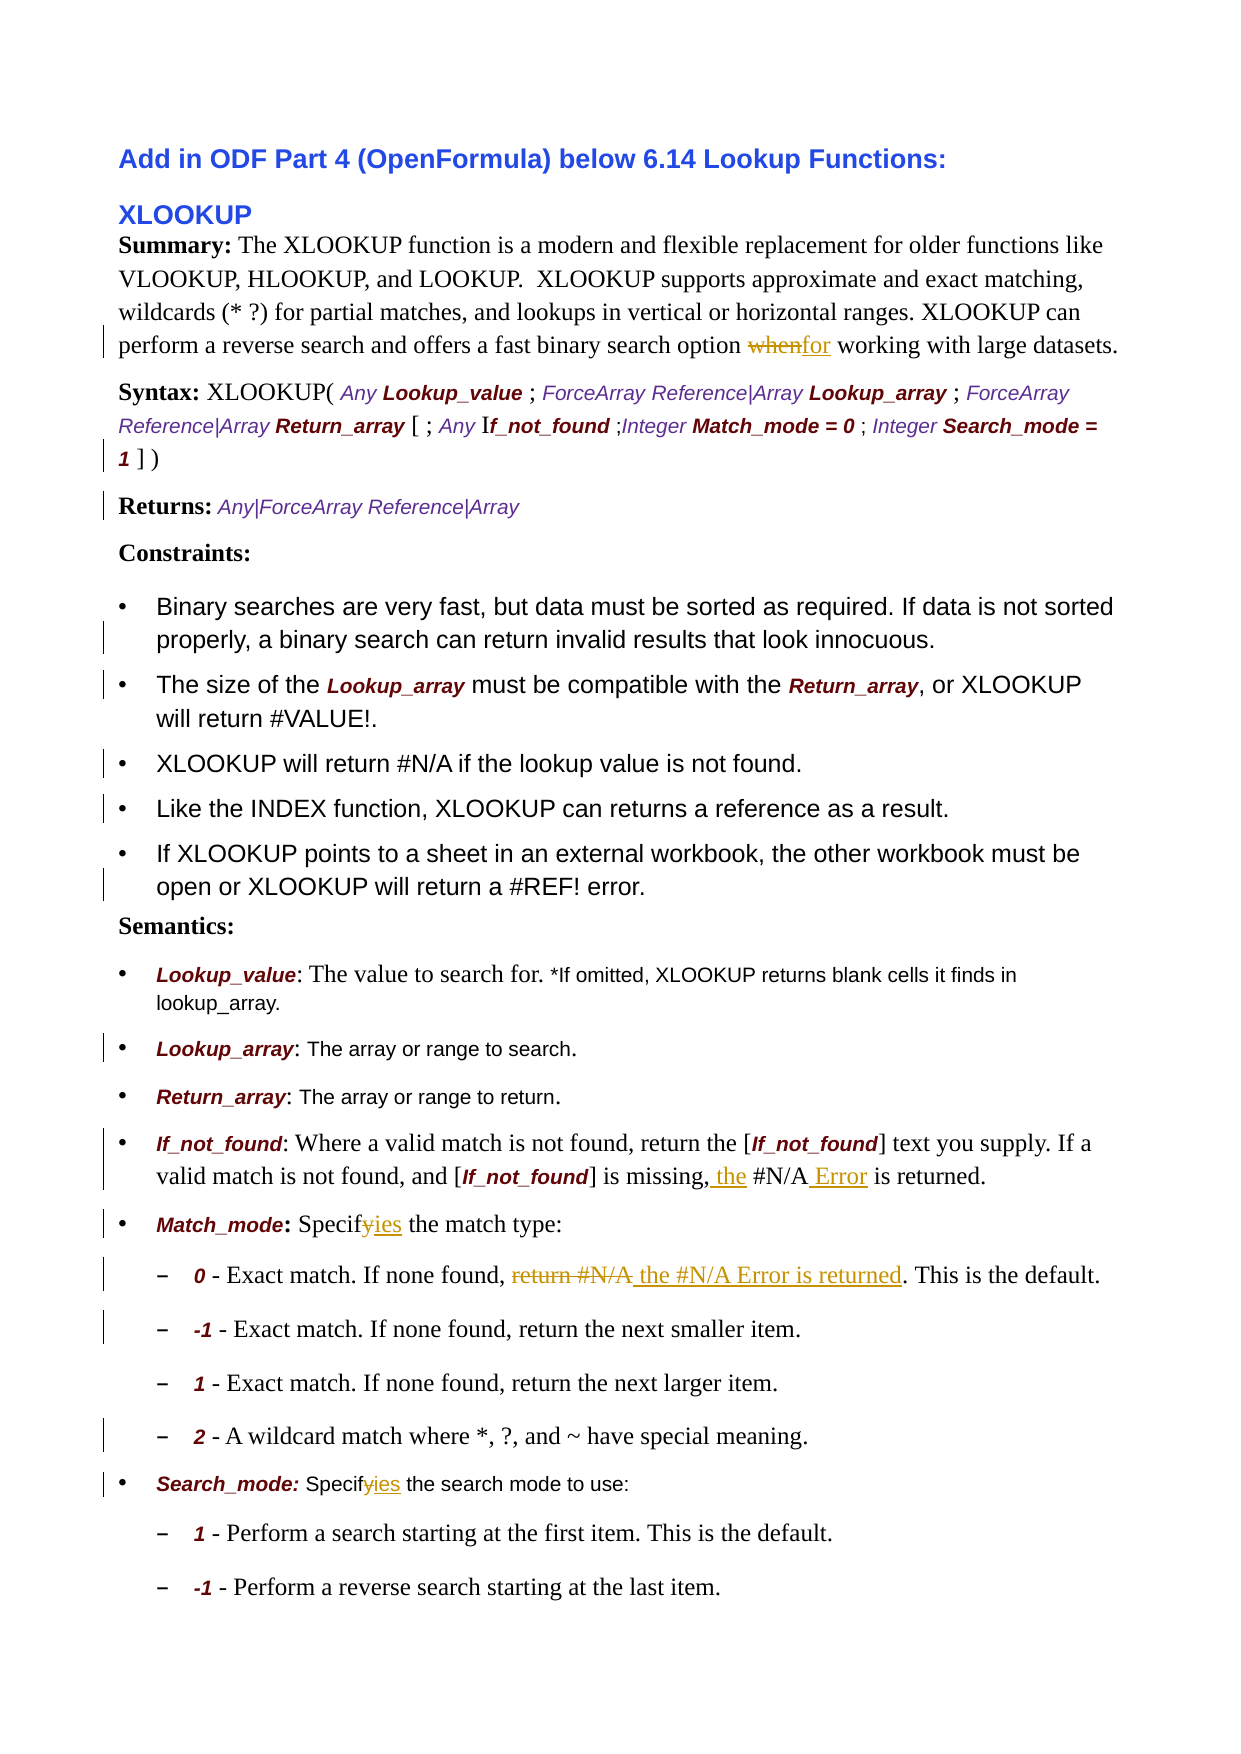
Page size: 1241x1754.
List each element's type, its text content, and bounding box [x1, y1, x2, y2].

list If_not_found: Where a valid match is not found, return the [If_not_found] text you supply. If a valid match is not found, and [If_not_found] is missing, the #N/A Error is returned. [118, 1128, 1122, 1190]
text Constraints: [118, 538, 1122, 567]
list 1 - Perform a search starting at the first item. This is the default. [156, 1515, 1122, 1549]
list 1 - Exact match. If none found, return the next larger item. [156, 1364, 1122, 1398]
list -1 - Exact match. If none found, return the next smaller item. [156, 1310, 1122, 1344]
list XLOOKUP will return #N/A if the lookup value is not found. [118, 749, 1122, 777]
text Summary: The XLOOKUP function is a modern and flexible replacement for older functions like VLOOKUP, HLOOKUP, and LOOKUP. XLOOKUP supports approximate and exact matching, wildcards (* ?) for partial matches, and lookups in vertical or horizontal ranges. XLOOKUP can perform a reverse search and offers a fast binary search option for working with large datasets. [118, 231, 1122, 358]
list Search_mode: Specifies the search mode to use: [118, 1472, 1122, 1497]
list -1 - Perform a reverse search starting at the last item. [156, 1569, 1122, 1603]
list Lookup_value: The value to search for. *If omitted, XLOOKUP returns blank cells it finds in lookup_array. [118, 959, 1122, 1015]
list The size of the Lookup_array must be compatible with the Return_array, or XLOOKUP will return #VALUE!. [118, 670, 1122, 732]
list Return_array: The array or range to return. [118, 1081, 1122, 1109]
list Like the INDEX function, XLOOKUP can returns a reference as a result. [118, 794, 1122, 823]
subtitle XLOOKUP [118, 199, 1122, 231]
text Syntax: XLOOKUP( Any Lookup_value ; ForceArray Reference|Array Lookup_array ; ForceArray Reference|Array Return_array [ ; Any If_not_found ;Integer Match_mode = 0 ; Integer Search_mode = 1 ] ) [118, 377, 1122, 472]
text Returns: Any|ForceArray Reference|Array [118, 491, 1122, 520]
list Binary searches are very fast, but data must be sorted as required. If data is not sorted properly, a binary search can return invalid results that look innocuous. [118, 592, 1122, 654]
subtitle Add in ODF Part 4 (OpenFormula) below 6.14 Lookup Functions: [118, 143, 1122, 174]
list Match_mode: Specifies the match type: [118, 1209, 1122, 1238]
list If XLOOKUP points to a sheet in an external workbook, the other workbook must be open or XLOOKUP will return a #REF! error. [118, 839, 1122, 901]
list Lookup_array: The array or range to search. [118, 1033, 1122, 1062]
list 2 - A wildcard match where *, ?, and ~ have special meaning. [156, 1418, 1122, 1452]
text Semantics: [118, 911, 1122, 940]
list 0 - Exact match. If none found, the #N/A Error is returned. This is the default. [156, 1257, 1122, 1291]
